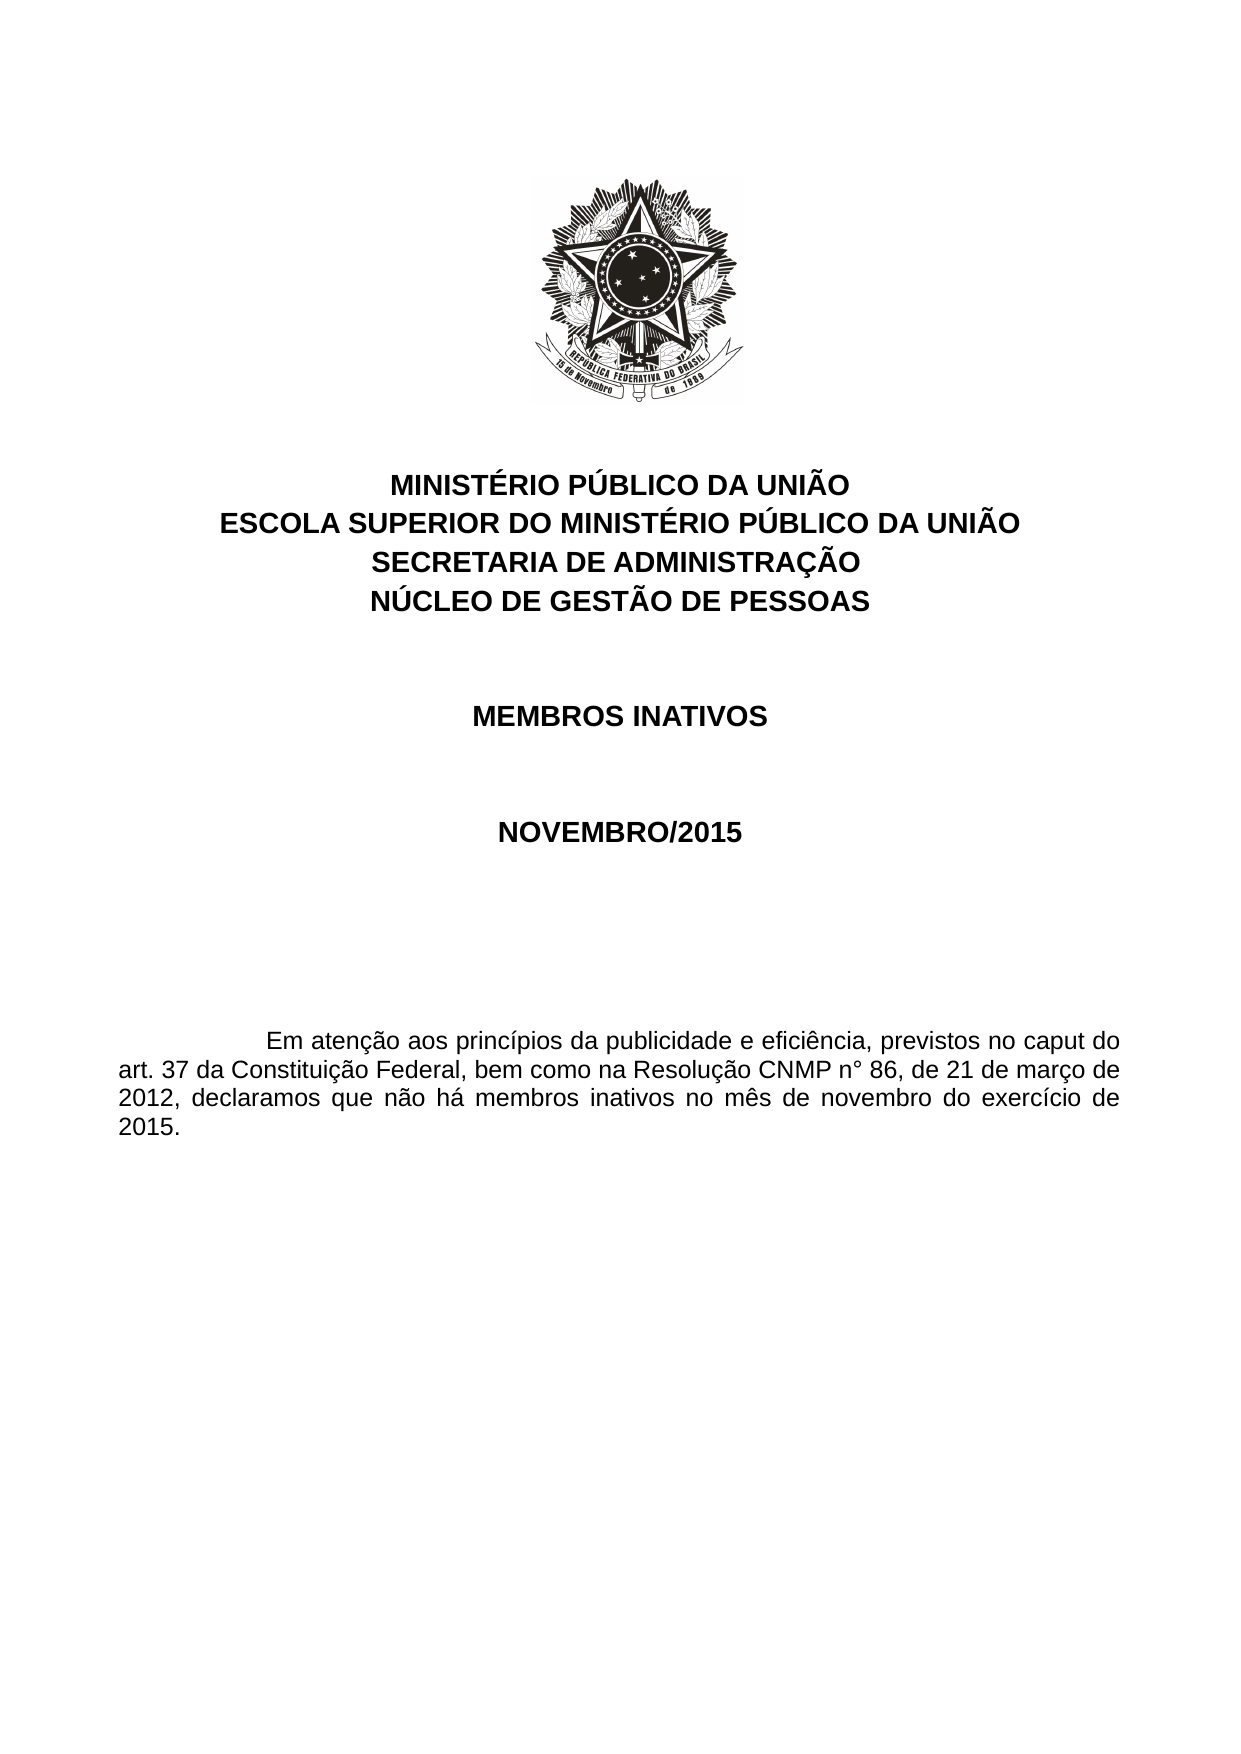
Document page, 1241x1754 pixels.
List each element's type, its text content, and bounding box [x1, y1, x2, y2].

text NÚCLEO DE GESTÃO DE PESSOAS [118, 583, 1122, 617]
text SECRETARIA DE ADMINISTRAÇÃO [118, 545, 1122, 578]
text MINISTÉRIO PÚBLICO DA UNIÃO [118, 468, 1122, 501]
picture [530, 177, 746, 404]
text Em atenção aos princípios da publicidade e eficiência, previstos no caput do art. 37 da Constituição Federal, bem como na Resolução CNMP n° 86, de 21 de março de 2012, declaramos que não há membros inativos no mês de novembro do exercício de 2015. [118, 1026, 1122, 1141]
text NOVEMBRO/2015 [118, 815, 1122, 848]
text MEMBROS INATIVOS [118, 699, 1122, 733]
text ESCOLA SUPERIOR DO MINISTÉRIO PÚBLICO DA UNIÃO [118, 506, 1122, 540]
